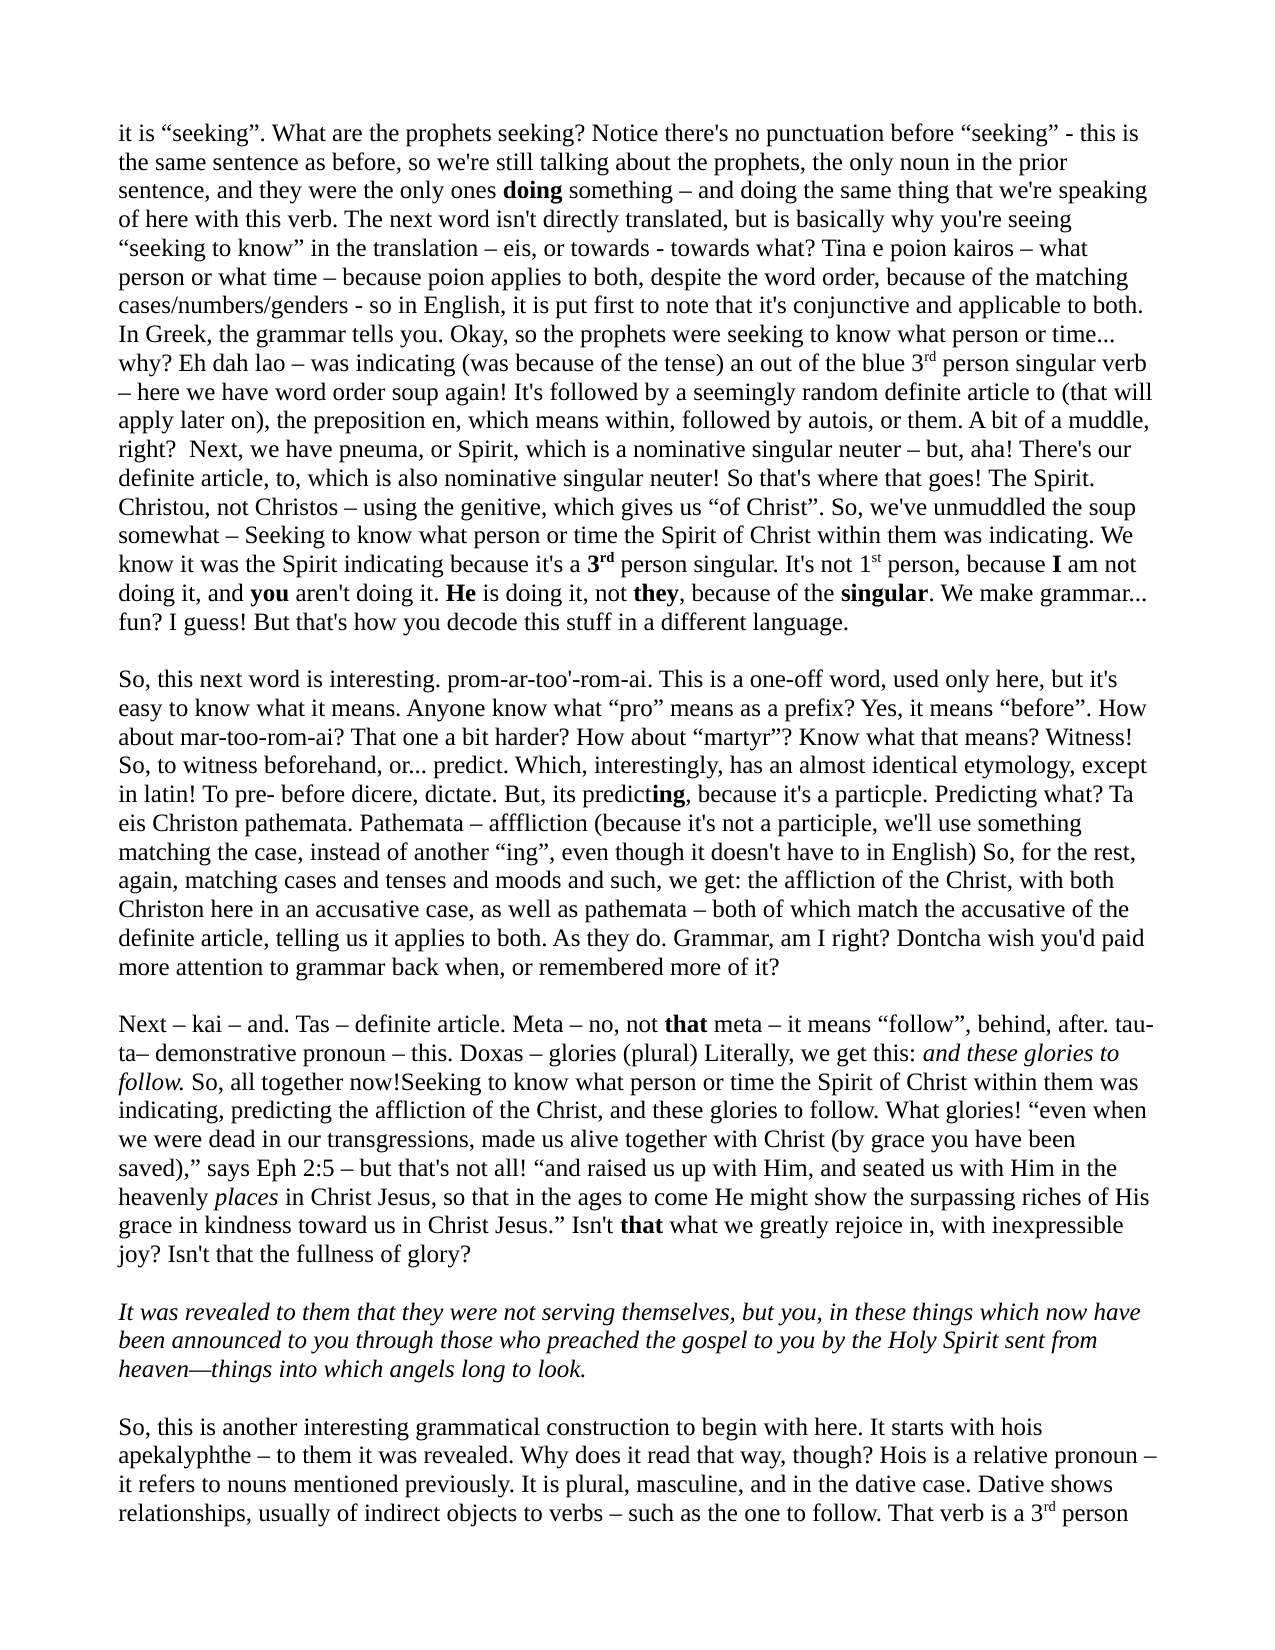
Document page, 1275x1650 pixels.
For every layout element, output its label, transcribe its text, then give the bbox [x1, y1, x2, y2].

text Next – kai – and. Tas – definite article. Meta – no, not that meta – it means “follow”, behind, after. tau-ta– demonstrative pronoun – this. Doxas – glories (plural) Literally, we get this: and these glories to follow. So, all together now!Seeking to know what person or time the Spirit of Christ within them was indicating, predicting the affliction of the Christ, and these glories to follow. What glories! “even when we were dead in our transgressions, made us alive together with Christ (by grace you have been saved),” says Eph 2:5 – but that's not all! “and raised us up with Him, and seated us with Him in the heavenly places in Christ Jesus, so that in the ages to come He might show the surpassing riches of His grace in kindness toward us in Christ Jesus.” Isn't that what we greatly rejoice in, with inexpressible joy? Isn't that the fullness of glory? [118, 1009, 1157, 1268]
text It was revealed to them that they were not serving themselves, but you, in these things which now have been announced to you through those who preached the gospel to you by the Holy Spirit sent from heaven—things into which angels long to look. [118, 1297, 1157, 1383]
text So, this is another interesting grammatical construction to begin with here. It starts with hois apekalyphthe – to them it was revealed. Why does it read that way, though? Hois is a relative pronoun – it refers to nouns mentioned previously. It is plural, masculine, and in the dative case. Dative shows relationships, usually of indirect objects to verbs – such as the one to follow. That verb is a 3rd person [118, 1412, 1157, 1527]
text it is “seeking”. What are the prophets seeking? Notice there's no punctuation before “seeking” - this is the same sentence as before, so we're still talking about the prophets, the only noun in the prior sentence, and they were the only ones doing something – and doing the same thing that we're speaking of here with this verb. The next word isn't directly translated, but is basically why you're seeing “seeking to know” in the translation – eis, or towards - towards what? Tina e poion kairos – what person or what time – because poion applies to both, despite the word order, because of the matching cases/numbers/genders - so in English, it is put first to note that it's conjunctive and applicable to both. In Greek, the grammar tells you. Okay, so the prophets were seeking to know what person or time... why? Eh dah lao – was indicating (was because of the tense) an out of the blue 3rd person singular verb – here we have word order soup again! It's followed by a seemingly random definite article to (that will apply later on), the preposition en, which means within, followed by autois, or them. A bit of a muddle, right? Next, we have pneuma, or Spirit, which is a nominative singular neuter – but, aha! There's our definite article, to, which is also nominative singular neuter! So that's where that goes! The Spirit. Christou, not Christos – using the genitive, which gives us “of Christ”. So, we've unmuddled the soup somewhat – Seeking to know what person or time the Spirit of Christ within them was indicating. We know it was the Spirit indicating because it's a 3rd person singular. It's not 1st person, because I am not doing it, and you aren't doing it. He is doing it, not they, because of the singular. We make grammar... fun? I guess! But that's how you decode this stuff in a different language. [118, 118, 1157, 636]
text So, this next word is interesting. prom-ar-too'-rom-ai. This is a one-off word, used only here, but it's easy to know what it means. Anyone know what “pro” means as a prefix? Yes, it means “before”. How about mar-too-rom-ai? That one a bit harder? How about “martyr”? Know what that means? Witness! So, to witness beforehand, or... predict. Which, interestingly, has an almost identical etymology, except in latin! To pre- before dicere, dictate. But, its predicting, because it's a particple. Predicting what? Ta eis Christon pathemata. Pathemata – afffliction (because it's not a participle, we'll use something matching the case, instead of another “ing”, even though it doesn't have to in English) So, for the rest, again, matching cases and tenses and moods and such, we get: the affliction of the Christ, with both Christon here in an accusative case, as well as pathemata – both of which match the accusative of the definite article, telling us it applies to both. As they do. Grammar, am I right? Dontcha wish you'd paid more attention to grammar back when, or remembered more of it? [118, 664, 1157, 981]
